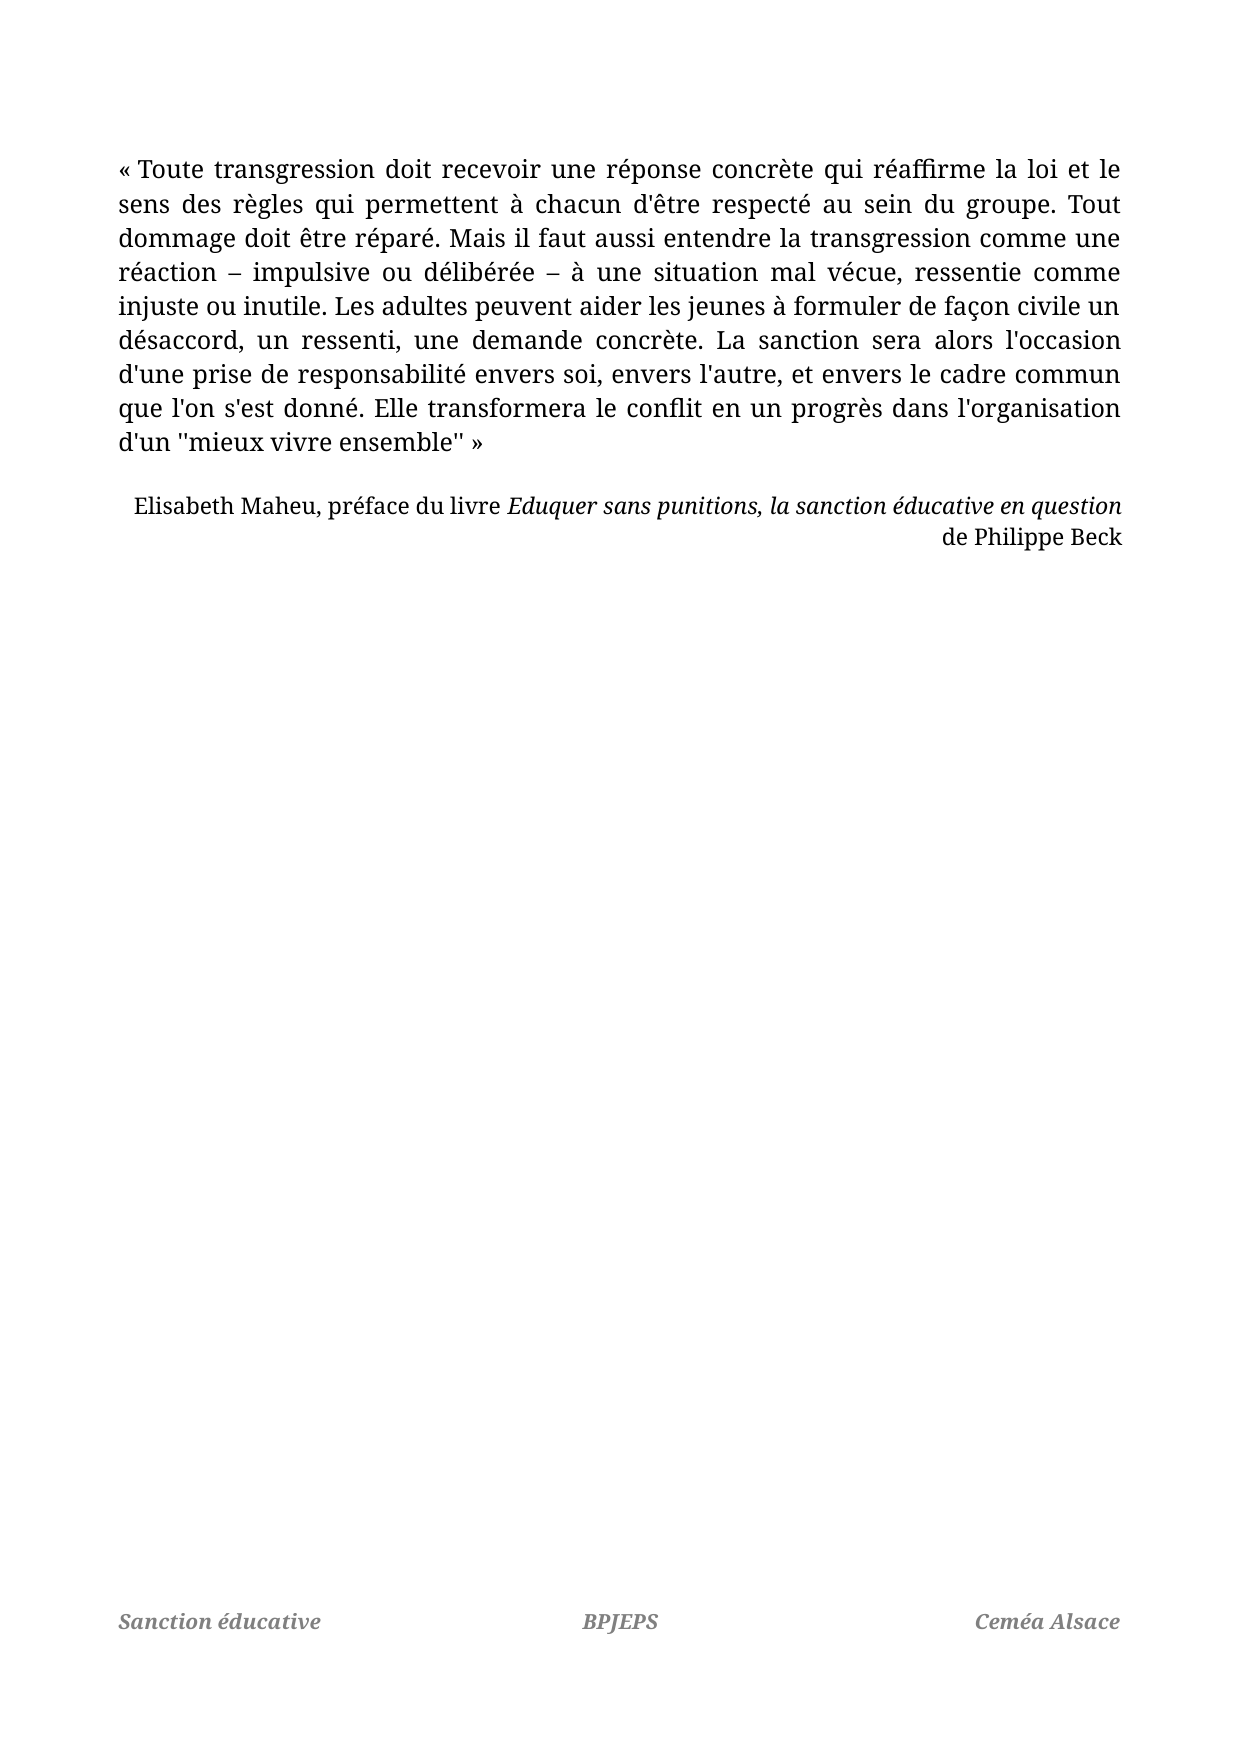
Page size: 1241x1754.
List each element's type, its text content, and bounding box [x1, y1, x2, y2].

text « Toute transgression doit recevoir une réponse concrète qui réaffirme la loi et le sens des règles qui permettent à chacun d'être respecté au sein du groupe. Tout dommage doit être réparé. Mais il faut aussi entendre la transgression comme une réaction – impulsive ou délibérée – à une situation mal vécue, ressentie comme injuste ou inutile. Les adultes peuvent aider les jeunes à formuler de façon civile un désaccord, un ressenti, une demande concrète. La sanction sera alors l'occasion d'une prise de responsabilité envers soi, envers l'autre, et envers le cadre commun que l'on s'est donné. Elle transformera le conflit en un progrès dans l'organisation d'un ''mieux vivre ensemble'' » [118, 152, 1122, 459]
text Elisabeth Maheu, préface du livre Eduquer sans punitions, la sanction éducative en question de Philippe Beck [118, 490, 1122, 552]
